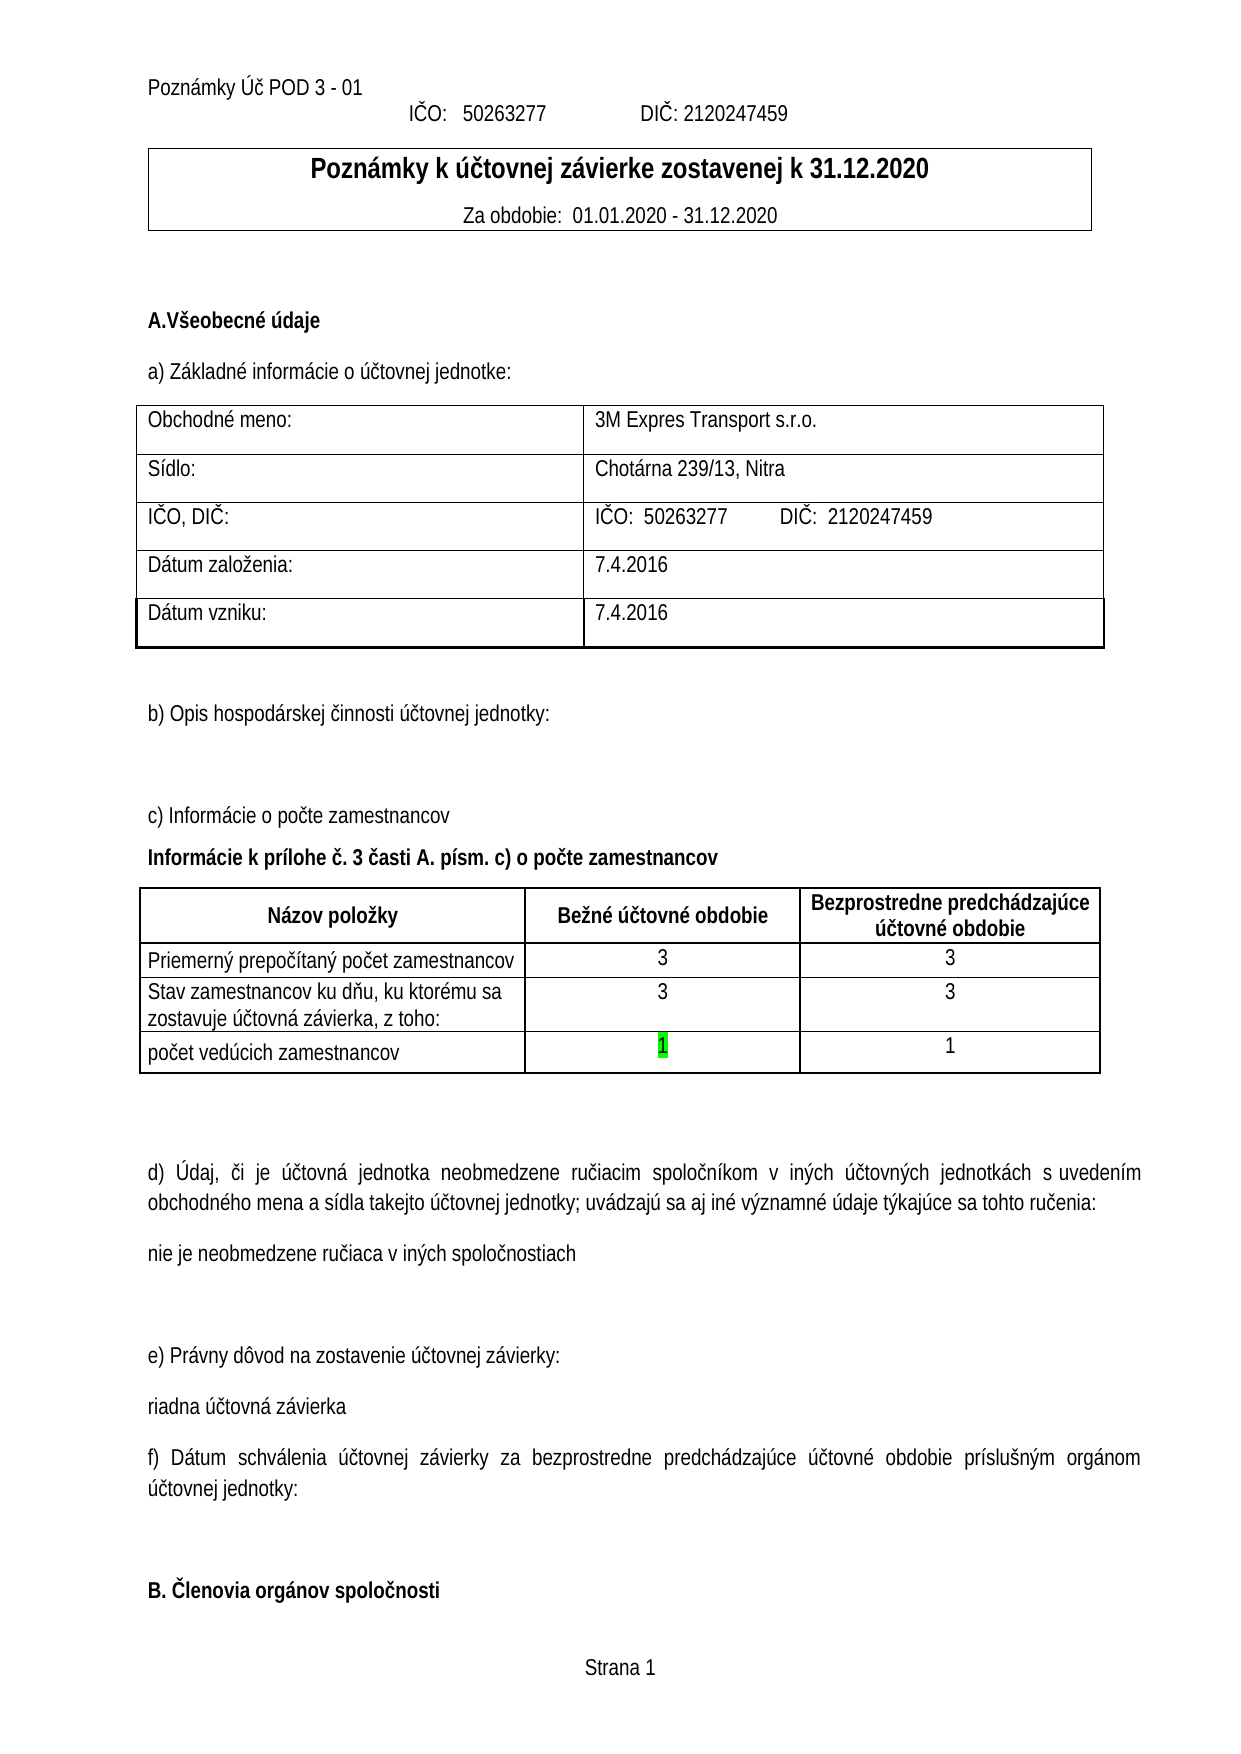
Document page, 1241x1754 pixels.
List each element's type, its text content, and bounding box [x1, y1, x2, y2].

text nie je neobmedzene ručiaca v iných spoločnostiach [148, 1240, 1141, 1267]
text riadna účtovná závierka [148, 1393, 1141, 1420]
table_cell Dátum založenia: [137, 551, 583, 598]
text f) Dátum schválenia účtovnej závierky za bezprostredne predchádzajúce účtovné obdobie príslušným orgánom účtovnej jednotky: [148, 1444, 1141, 1501]
table_header Bežné účtovné obdobie [526, 889, 799, 942]
text Poznámky k účtovnej závierke zostavenej k 31.12.2020 [149, 149, 1091, 184]
table_cell 7.4.2016 [584, 551, 1103, 598]
table_cell Stav zamestnancov ku dňu, ku ktorému sa zostavuje účtovná závierka, z toho: [141, 978, 524, 1031]
table_cell Sídlo: [137, 455, 583, 502]
table_cell 3 [526, 944, 799, 977]
table_header a) Základné informácie o účtovnej jednotke: [136, 358, 1104, 405]
table_header Bezprostredne predchádzajúce účtovné obdobie [801, 889, 1099, 942]
text e) Právny dôvod na zostavenie účtovnej závierky: [148, 1342, 1141, 1369]
table_cell 3 [526, 978, 799, 1031]
table_cell IČO, DIČ: [137, 503, 583, 550]
text Za obdobie: 01.01.2020 - 31.12.2020 [149, 199, 1091, 230]
table_cell 1 [526, 1032, 799, 1072]
table_cell Dátum vzniku: [138, 599, 583, 646]
table_cell Priemerný prepočítaný počet zamestnancov [141, 944, 524, 977]
table_cell 7.4.2016 [585, 599, 1103, 646]
table_cell 1 [801, 1032, 1099, 1072]
table_cell 3 [801, 978, 1099, 1031]
table_cell Chotárna 239/13, Nitra [584, 455, 1103, 502]
table_cell počet vedúcich zamestnancov [141, 1032, 524, 1072]
table_cell 3M Expres Transport s.r.o. [584, 406, 1103, 453]
text c) Informácie o počte zamestnancov [148, 802, 1092, 828]
text b) Opis hospodárskej činnosti účtovnej jednotky: [148, 699, 1092, 726]
table_cell 3 [801, 944, 1099, 977]
text B. Členovia orgánov spoločnosti [148, 1577, 1141, 1603]
text Informácie k prílohe č. 3 časti A. písm. c) o počte zamestnancov [148, 844, 1092, 871]
text d) Údaj, či je účtovná jednotka neobmedzene ručiacim spoločníkom v iných účtovných jednotkách s uvedením obchodného mena a sídla takejto účtovnej jednotky; uvádzajú sa aj iné významné údaje týkajúce sa tohto ručenia: [148, 1159, 1141, 1216]
table_cell IČO: 50263277 DIČ: 2120247459 [584, 503, 1103, 550]
text A.Všeobecné údaje [148, 307, 1092, 333]
table_header Názov položky [141, 889, 524, 942]
table_cell Obchodné meno: [137, 406, 583, 453]
